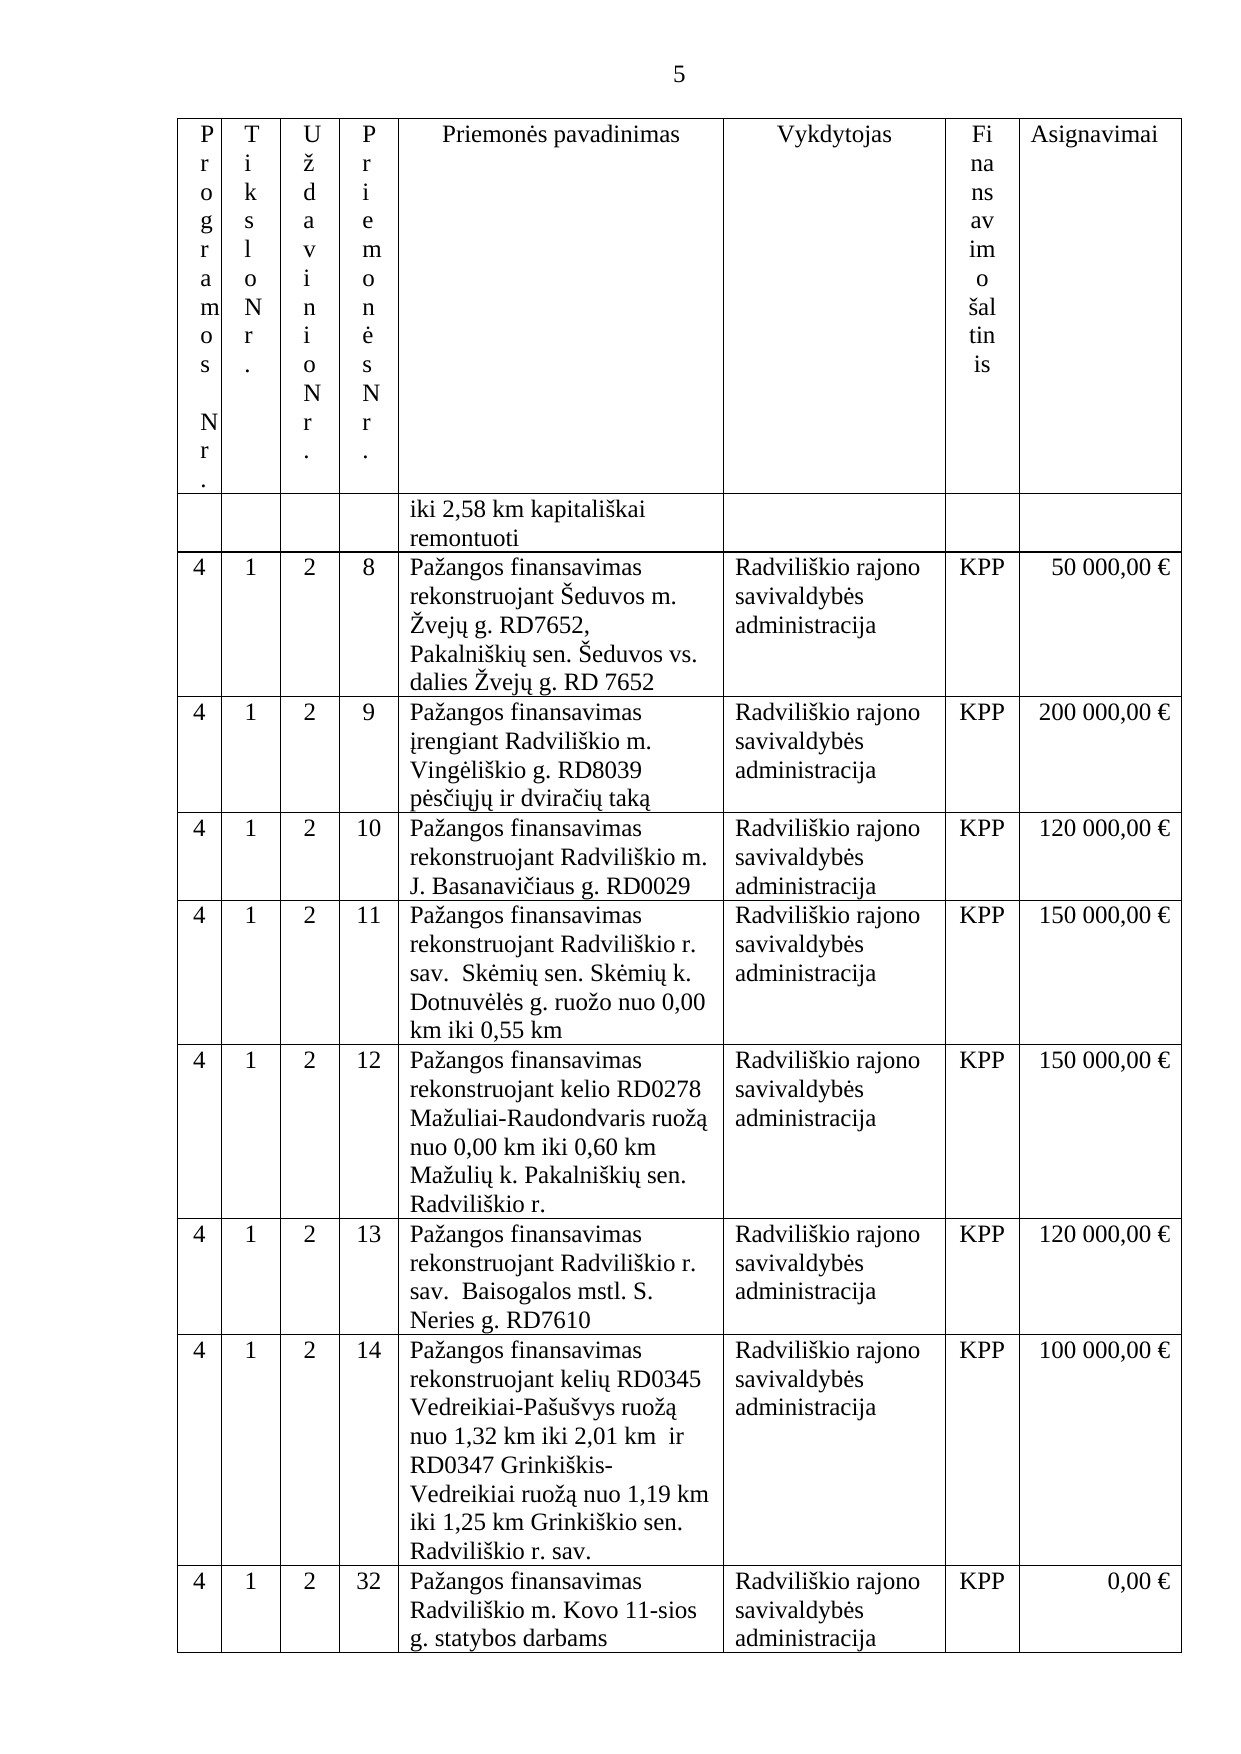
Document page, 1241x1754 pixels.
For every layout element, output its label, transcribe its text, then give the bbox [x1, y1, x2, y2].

table_cell 1 [222, 1219, 280, 1334]
table_cell KPP [946, 1335, 1019, 1565]
table_header Priemonės Nr. [340, 119, 398, 493]
table_cell 150 000,00 € [1020, 1045, 1181, 1218]
table_header Asignavimai [1020, 119, 1181, 493]
table_cell 1 [222, 553, 280, 696]
table_cell 10 [340, 813, 398, 899]
table_cell 2 [281, 901, 339, 1044]
table_cell 12 [340, 1045, 398, 1218]
table_cell Radviliškio rajono savivaldybės administracija [724, 813, 945, 899]
table_cell 150 000,00 € [1020, 901, 1181, 1044]
table_cell Radviliškio rajono savivaldybės administracija [724, 901, 945, 1044]
table_cell 2 [281, 1566, 339, 1652]
table_header Priemonės pavadinimas [399, 119, 723, 493]
table_cell 4 [178, 1219, 221, 1334]
table_cell 2 [281, 697, 339, 812]
table_header Vykdytojas [724, 119, 945, 493]
table_cell 50 000,00 € [1020, 553, 1181, 696]
table_cell KPP [946, 1219, 1019, 1334]
table_cell [946, 494, 1019, 551]
table_header Tikslo Nr. [222, 119, 280, 493]
table_cell 4 [178, 813, 221, 899]
table_cell 1 [222, 813, 280, 899]
table_cell Radviliškio rajono savivaldybės administracija [724, 1045, 945, 1218]
table_cell Pažangos finansavimas rekonstruojant kelių RD0345 Vedreikiai-Pašušvys ruožą nuo 1,32 km iki 2,01 km ir RD0347 Grinkiškis-Vedreikiai ruožą nuo 1,19 km iki 1,25 km Grinkiškio sen. Radviliškio r. sav. [399, 1335, 723, 1565]
table_cell Radviliškio rajono savivaldybės administracija [724, 1335, 945, 1565]
table_cell Pažangos finansavimas rekonstruojant Radviliškio r. sav. Skėmių sen. Skėmių k. Dotnuvėlės g. ruožo nuo 0,00 km iki 0,55 km [399, 901, 723, 1044]
table_cell Pažangos finansavimas rekonstruojant Šeduvos m. Žvejų g. RD7652, Pakalniškių sen. Šeduvos vs. dalies Žvejų g. RD 7652 [399, 553, 723, 696]
table_cell Pažangos finansavimas įrengiant Radviliškio m. Vingėliškio g. RD8039 pėsčiųjų ir dviračių taką [399, 697, 723, 812]
table_cell [1020, 494, 1181, 551]
table_cell 2 [281, 1335, 339, 1565]
table_cell Pažangos finansavimas rekonstruojant Radviliškio m. J. Basanavičiaus g. RD0029 [399, 813, 723, 899]
table_cell 4 [178, 1335, 221, 1565]
table_cell 8 [340, 553, 398, 696]
table_cell 0,00 € [1020, 1566, 1181, 1652]
table_cell 120 000,00 € [1020, 1219, 1181, 1334]
table_cell [222, 494, 280, 551]
table_cell 1 [222, 1045, 280, 1218]
table_cell 4 [178, 1045, 221, 1218]
table_cell 200 000,00 € [1020, 697, 1181, 812]
table_cell Pažangos finansavimas Radviliškio m. Kovo 11-sios g. statybos darbams [399, 1566, 723, 1652]
table_cell Pažangos finansavimas rekonstruojant kelio RD0278 Mažuliai-Raudondvaris ruožą nuo 0,00 km iki 0,60 km Mažulių k. Pakalniškių sen. Radviliškio r. [399, 1045, 723, 1218]
table_cell [281, 494, 339, 551]
table_header Finansavimo šaltinis [946, 119, 1019, 493]
table_cell 32 [340, 1566, 398, 1652]
table_cell 2 [281, 1219, 339, 1334]
table_cell 4 [178, 901, 221, 1044]
table_cell KPP [946, 901, 1019, 1044]
table_cell 100 000,00 € [1020, 1335, 1181, 1565]
table_cell KPP [946, 553, 1019, 696]
table_cell 4 [178, 553, 221, 696]
table_cell [178, 494, 221, 551]
table_cell 1 [222, 697, 280, 812]
table_cell Pažangos finansavimas rekonstruojant Radviliškio r. sav. Baisogalos mstl. S. Neries g. RD7610 [399, 1219, 723, 1334]
table_cell 4 [178, 1566, 221, 1652]
table_cell 9 [340, 697, 398, 812]
table_cell Radviliškio rajono savivaldybės administracija [724, 1219, 945, 1334]
table_cell 4 [178, 697, 221, 812]
table_cell Radviliškio rajono savivaldybės administracija [724, 1566, 945, 1652]
table_header Uždavinio Nr. [281, 119, 339, 493]
table_cell 1 [222, 901, 280, 1044]
table_cell 2 [281, 1045, 339, 1218]
table_cell 2 [281, 553, 339, 696]
table_cell [724, 494, 945, 551]
table_cell KPP [946, 697, 1019, 812]
table_cell KPP [946, 1566, 1019, 1652]
table_cell iki 2,58 km kapitališkai remontuoti [399, 494, 723, 551]
table_cell 120 000,00 € [1020, 813, 1181, 899]
table_cell KPP [946, 813, 1019, 899]
table_cell Radviliškio rajono savivaldybės administracija [724, 553, 945, 696]
table_cell KPP [946, 1045, 1019, 1218]
table_cell 11 [340, 901, 398, 1044]
table_cell [340, 494, 398, 551]
table_cell 14 [340, 1335, 398, 1565]
table_header Programos Nr. [178, 119, 221, 493]
table_cell Radviliškio rajono savivaldybės administracija [724, 697, 945, 812]
table_cell 2 [281, 813, 339, 899]
table_cell 13 [340, 1219, 398, 1334]
table_cell 1 [222, 1566, 280, 1652]
table_cell 1 [222, 1335, 280, 1565]
